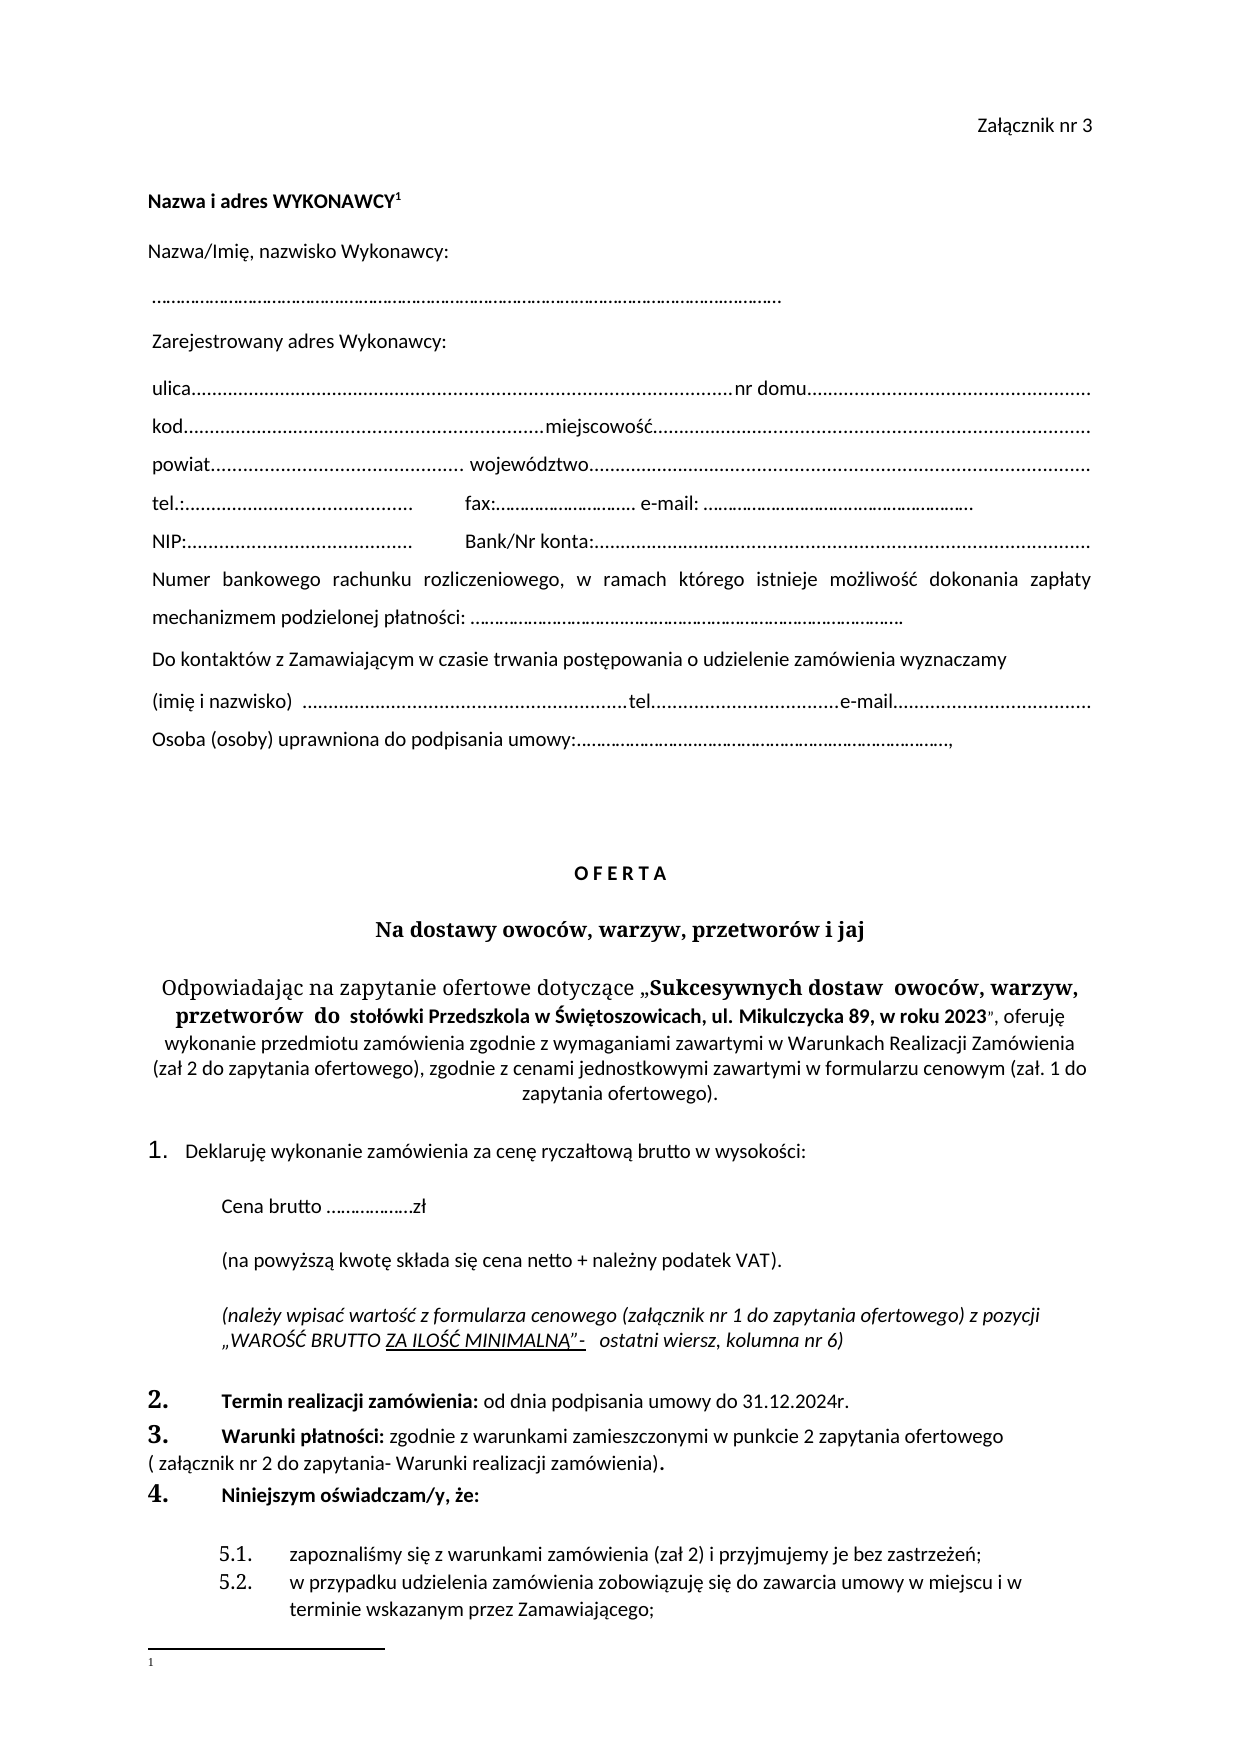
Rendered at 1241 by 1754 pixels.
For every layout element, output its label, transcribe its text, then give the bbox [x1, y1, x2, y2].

text Zarejestrowany adres Wykonawcy: [152, 330, 1093, 353]
list (na powyższą kwotę składa się cena netto + należny podatek VAT). [221, 1248, 1093, 1273]
text kod miejscowość [152, 413, 1093, 439]
text Numer bankowego rachunku rozliczeniowego, w ramach którego istnieje możliwość dokonania zapłaty mechanizmem podzielonej płatności: …………………………..…………………………………………………. [152, 566, 1093, 629]
text powiat województwo [152, 452, 1093, 477]
text (należy wpisać wartość z formularza cenowego (załącznik nr 1 do zapytania ofertowego) z pozycji „WAROŚĆ BRUTTO ZA ILOŚĆ MINIMALNĄ”- ostatni wiersz, kolumna nr 6) [221, 1302, 1093, 1353]
list Termin realizacji zamówienia: od dnia podpisania umowy do 31.12.2024r. [148, 1382, 1093, 1416]
list Niniejszym oświadczam/y, że: [148, 1476, 1093, 1510]
text Odpowiadając na zapytanie ofertowe dotyczące „Sukcesywnych dostaw owoców, warzyw, przetworów do stołówki Przedszkola w Świętoszowicach, ul. Mikulczycka 89, w roku 2023”, oferuję wykonanie przedmiotu zamówienia zgodnie z wymaganiami zawartymi w Warunkach Realizacji Zamówienia (zał 2 do zapytania ofertowego), zgodnie z cenami jednostkowymi zawartymi w formularzu cenowym (zał. 1 do zapytania ofertowego). [148, 973, 1093, 1106]
text Osoba (osoby) uprawniona do podpisania umowy:..…………………..……………………….……………………, [152, 726, 1093, 752]
text ………………………………….…………………………………………………………………….………… [152, 285, 1093, 308]
text Nazwa/Imię, nazwisko Wykonawcy: [148, 240, 1093, 263]
list Deklaruję wykonanie zamówienia za cenę ryczałtową brutto w wysokości: [148, 1135, 1093, 1164]
list Warunki płatności: zgodnie z warunkami zamieszczonymi w punkcie 2 zapytania ofertowego ( załącznik nr 2 do zapytania- Warunki realizacji zamówienia). [148, 1416, 1093, 1476]
list zapoznaliśmy się z warunkami zamówienia (zał 2) i przyjmujemy je bez zastrzeżeń; [218, 1539, 1093, 1567]
text Nazwa i adres WYKONAWCY [148, 189, 1093, 214]
list Cena brutto ………………zł [221, 1193, 1093, 1218]
text Na dostawy owoców, warzyw, przetworów i jaj [148, 915, 1093, 944]
text ulica nr domu [152, 375, 1093, 401]
text NIP: Bank/Nr konta: [152, 528, 1093, 553]
text Do kontaktów z Zamawiającym w czasie trwania postępowania o udzielenie zamówienia wyznaczamy [152, 646, 1093, 671]
text Załącznik nr 3 [148, 112, 1093, 138]
list w przypadku udzielenia zamówienia zobowiązuję się do zawarcia umowy w miejscu i w terminie wskazanym przez Zamawiającego; [218, 1567, 1093, 1621]
text tel.: fax:……………………….. e-mail: …………………………..…………………… [152, 490, 1093, 515]
text O F E R T A [148, 861, 1093, 886]
text (imię i nazwisko) tel e-mail [152, 688, 1093, 713]
